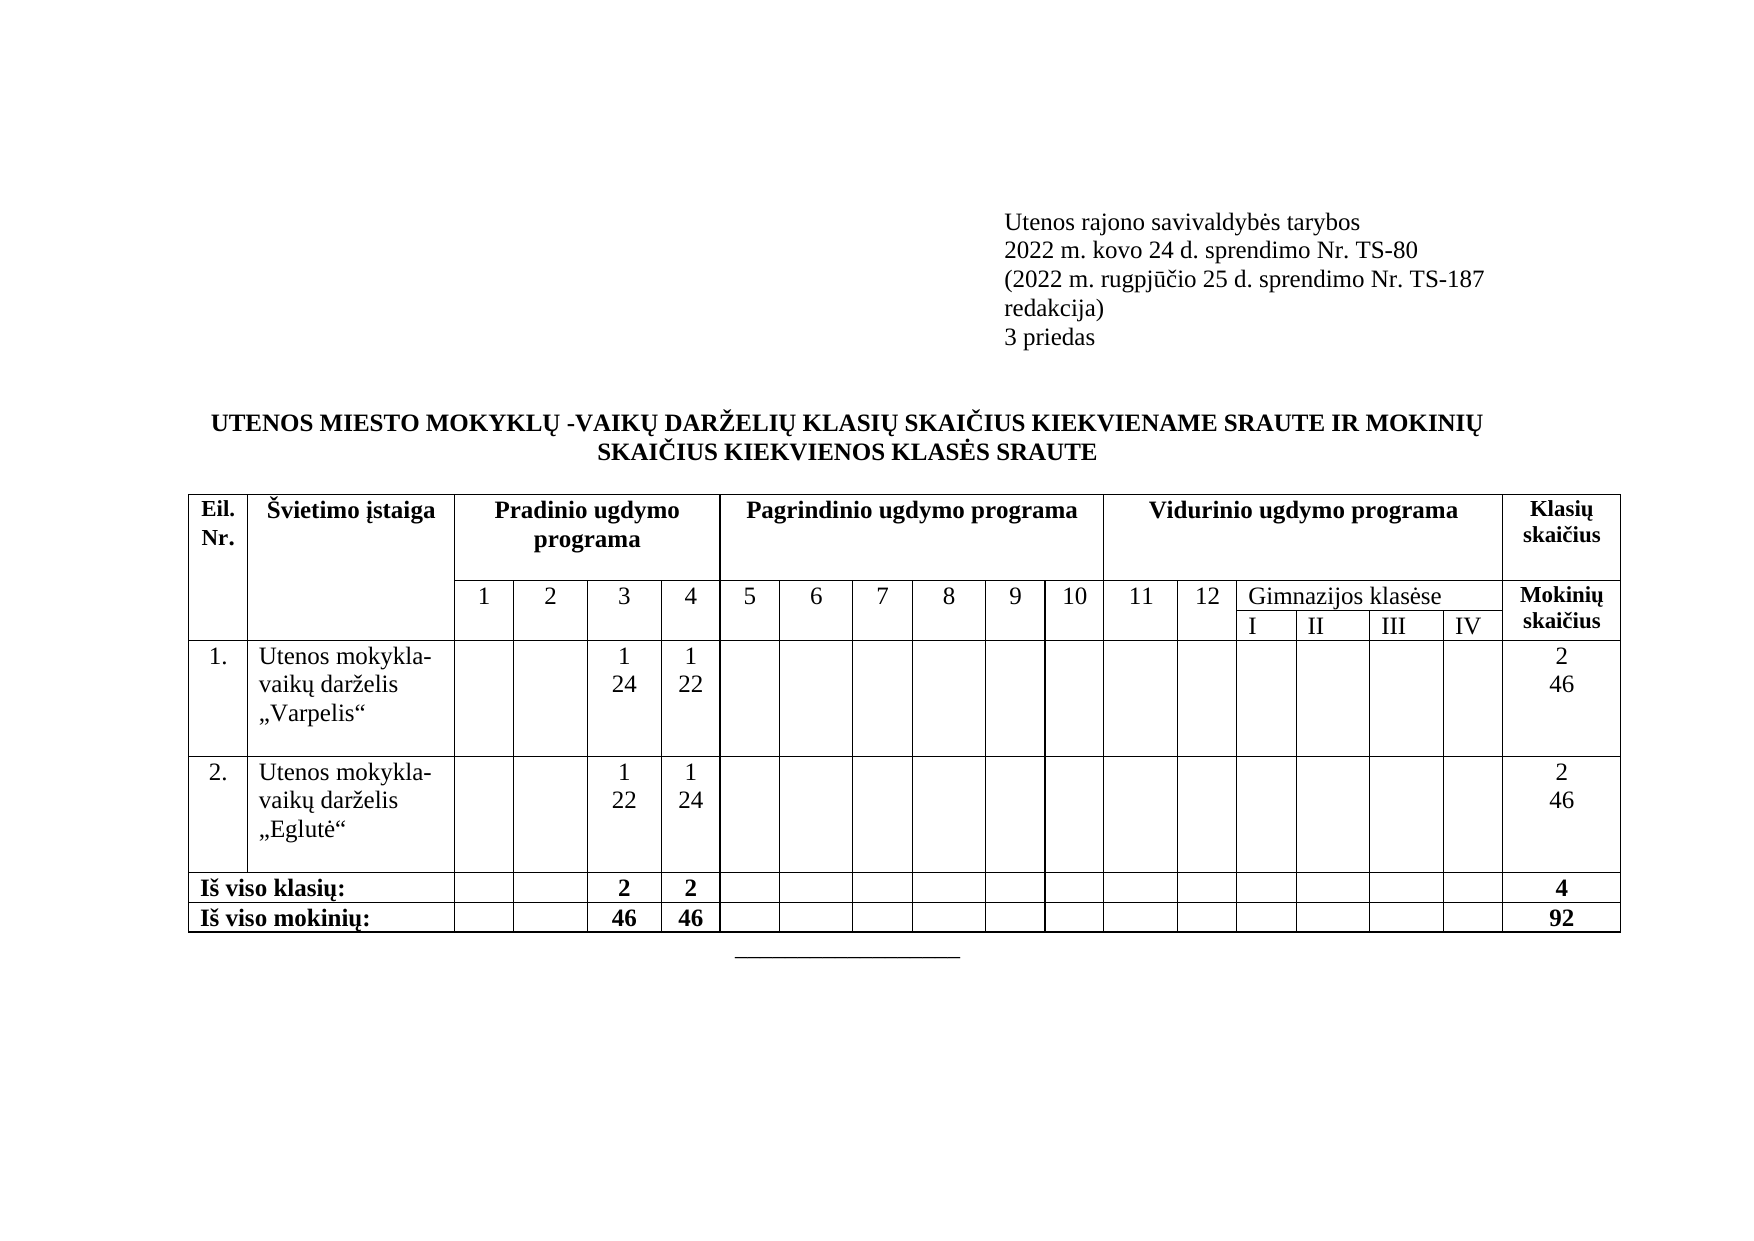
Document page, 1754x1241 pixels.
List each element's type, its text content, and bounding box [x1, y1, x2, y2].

table_cell 46 [588, 903, 661, 931]
table_header Pradinio ugdymo programa [455, 495, 719, 553]
table_cell 5 [721, 581, 779, 640]
table_cell Utenos mokykla- vaikų darželis „Varpelis“ [248, 641, 454, 756]
table_cell [721, 641, 779, 756]
table_cell [1104, 641, 1177, 756]
table_cell [853, 873, 912, 902]
table_cell [455, 757, 513, 872]
table_cell [455, 903, 513, 931]
table_cell [1297, 757, 1369, 872]
table_cell 2 [662, 873, 719, 902]
table_cell [1237, 641, 1296, 756]
table_cell [1104, 757, 1177, 872]
table_cell [986, 757, 1044, 872]
text UTENOS MIESTO MOKYKLŲ -VAIKŲ DARŽELIŲ KLASIŲ SKAIČIUS KIEKVIENAME SRAUTE IR MOKINIŲ [118, 408, 1577, 437]
table_cell [1297, 873, 1369, 902]
table_cell [721, 873, 779, 902]
text redakcija) [118, 293, 1577, 322]
table_cell 2 [514, 581, 587, 640]
table_cell 6 [780, 581, 852, 640]
table_cell [1370, 641, 1443, 756]
table_cell 2 [588, 873, 661, 902]
table_cell [986, 641, 1044, 756]
table_cell [514, 757, 587, 872]
table_cell [913, 757, 985, 872]
table_cell [1370, 757, 1443, 872]
table_header Švietimo įstaiga [248, 495, 454, 640]
table_cell 3 [588, 581, 661, 640]
text __________________ [118, 932, 1577, 961]
table_cell 12 [1178, 581, 1236, 640]
table_cell [455, 641, 513, 756]
table_cell [780, 641, 852, 756]
table_cell [1237, 757, 1296, 872]
text Utenos rajono savivaldybės tarybos [118, 207, 1577, 235]
table_cell [1444, 873, 1502, 902]
table_cell [1444, 903, 1502, 931]
table_cell [1444, 641, 1502, 756]
table_cell [1370, 873, 1443, 902]
table_cell [1178, 903, 1236, 931]
table_cell [1370, 903, 1443, 931]
table_cell [1104, 553, 1502, 580]
table_cell III [1370, 611, 1443, 640]
table_cell 2 46 [1503, 641, 1620, 756]
table_cell [721, 757, 779, 872]
table_cell [913, 873, 985, 902]
table_cell [1178, 757, 1236, 872]
table_cell 2 46 [1503, 757, 1620, 872]
table_cell [853, 903, 912, 931]
table_cell 11 [1104, 581, 1177, 640]
table_cell [721, 553, 1103, 580]
table_cell [780, 903, 852, 931]
table_cell [455, 553, 719, 580]
table_cell [1104, 873, 1177, 902]
table_cell [1444, 757, 1502, 872]
table_cell [913, 903, 985, 931]
table_cell [1297, 903, 1369, 931]
text 3 priedas [118, 322, 1577, 350]
table_cell [1237, 873, 1296, 902]
table_cell [1178, 641, 1236, 756]
table_cell IV [1444, 611, 1502, 640]
table_header Klasių skaičius [1503, 495, 1620, 580]
table_cell 8 [913, 581, 985, 640]
table_cell 1 22 [588, 757, 661, 872]
table_cell [986, 873, 1044, 902]
table_cell [913, 641, 985, 756]
table_cell [514, 903, 587, 931]
table_cell [721, 903, 779, 931]
table_cell I [1237, 611, 1296, 640]
table_cell II [1297, 611, 1369, 640]
table_cell Mokinių skaičius [1503, 581, 1620, 640]
table_cell [514, 873, 587, 902]
table_cell [1178, 873, 1236, 902]
table_cell [986, 903, 1044, 931]
text 2022 m. kovo 24 d. sprendimo Nr. TS-80 [118, 235, 1577, 264]
table_cell [1104, 903, 1177, 931]
table_cell 1 24 [662, 757, 719, 872]
table_cell 7 [853, 581, 912, 640]
table_cell [780, 873, 852, 902]
table_cell [853, 757, 912, 872]
table_cell [1046, 641, 1103, 756]
table_cell 4 [662, 581, 719, 640]
text SKAIČIUS KIEKVIENOS KLASĖS SRAUTE [118, 437, 1577, 465]
table_cell 4 [1503, 873, 1620, 902]
table_cell Utenos mokykla-vaikų darželis „Eglutė“ [248, 757, 454, 872]
table_header Pagrindinio ugdymo programa [721, 495, 1103, 553]
table_cell 1 24 [588, 641, 661, 756]
table_cell [780, 757, 852, 872]
table_cell 10 [1046, 581, 1103, 640]
table_cell [1297, 641, 1369, 756]
table_cell [455, 873, 513, 902]
table_cell 9 [986, 581, 1044, 640]
table_cell 1 22 [662, 641, 719, 756]
table_header Vidurinio ugdymo programa [1104, 495, 1502, 553]
table_cell [1046, 757, 1103, 872]
table_cell [1237, 903, 1296, 931]
table_cell [1046, 903, 1103, 931]
table_cell Iš viso klasių: [189, 873, 454, 902]
table_cell 2. [189, 757, 247, 872]
table_cell [853, 641, 912, 756]
table_cell [1046, 873, 1103, 902]
table_cell [514, 641, 587, 756]
table_header Eil. Nr. [189, 495, 247, 640]
table_cell Iš viso mokinių: [189, 903, 454, 931]
table_cell 46 [662, 903, 719, 931]
table_cell 92 [1503, 903, 1620, 931]
table_cell 1. [189, 641, 247, 756]
table_cell 1 [455, 581, 513, 640]
table_cell Gimnazijos klasėse [1237, 581, 1502, 610]
text (2022 m. rugpjūčio 25 d. sprendimo Nr. TS-187 [118, 264, 1577, 293]
